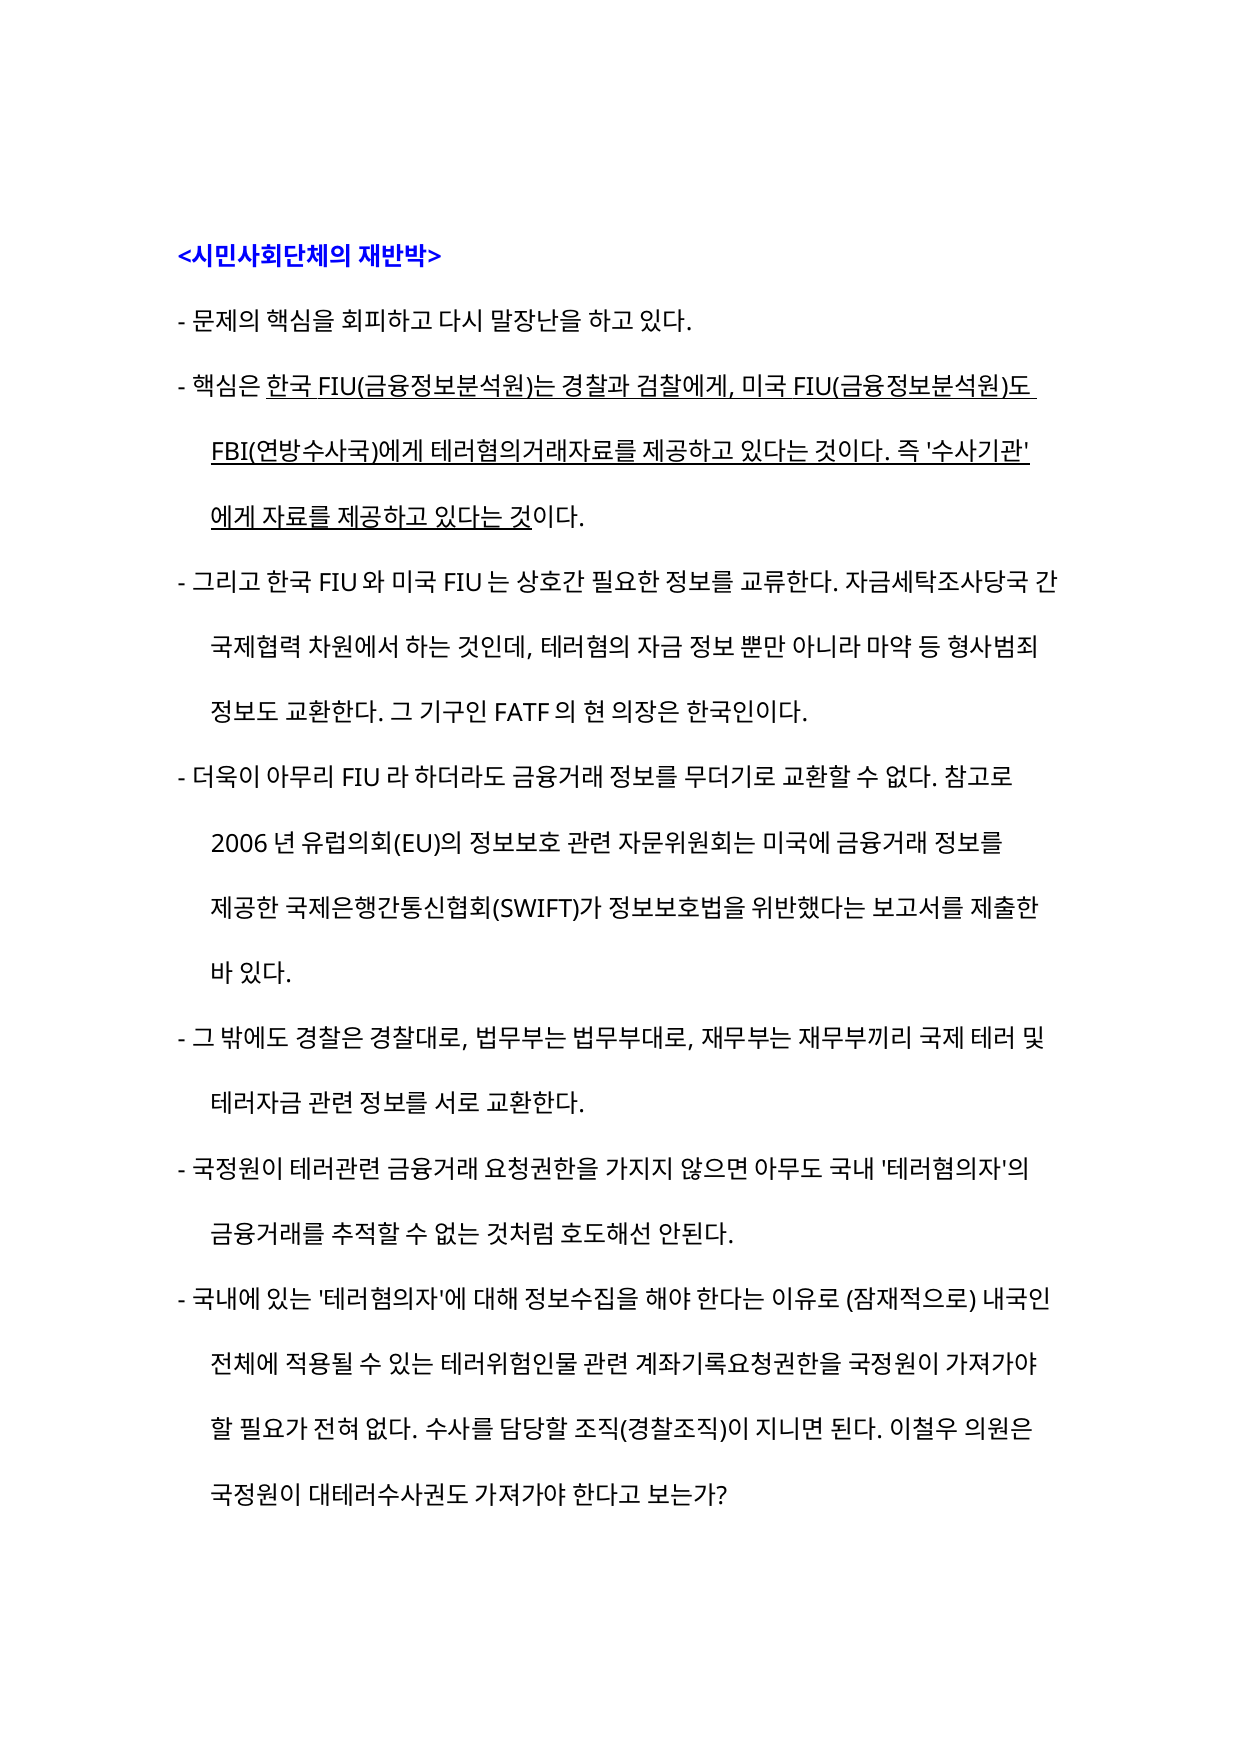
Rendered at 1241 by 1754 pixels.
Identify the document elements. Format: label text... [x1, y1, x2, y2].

text - 국정원이 테러관련 금융거래 요청권한을 가지지 않으면 아무도 국내 '테러혐의자'의 금융거래를 추적할 수 없는 것처럼 호도해선 안된다. [177, 1149, 1063, 1251]
text <시민사회단체의 재반박> [177, 236, 1063, 272]
text - 그리고 한국 FIU와 미국 FIU는 상호간 필요한 정보를 교류한다. 자금세탁조사당국 간 국제협력 차원에서 하는 것인데, 테러혐의 자금 정보 뿐만 아니라 마약 등 형사범죄 정보도 교환한다. 그 기구인 FATF의 현 의장은 한국인이다. [177, 562, 1063, 729]
text - 그 밖에도 경찰은 경찰대로, 법무부는 법무부대로, 재무부는 재무부끼리 국제 테러 및 테러자금 관련 정보를 서로 교환한다. [177, 1019, 1063, 1120]
text - 핵심은 한국FIU(금융정보분석원)는 경찰과 검찰에게, 미국FIU(금융정보분석원)도 FBI(연방수사국)에게 테러혐의거래자료를 제공하고 있다는 것이다. 즉 '수사기관'에게 자료를 제공하고 있다는 것이다. [177, 367, 1063, 533]
text - 문제의 핵심을 회피하고 다시 말장난을 하고 있다. [177, 301, 1063, 338]
text - 국내에 있는 '테러혐의자'에 대해 정보수집을 해야 한다는 이유로 (잠재적으로) 내국인 전체에 적용될 수 있는 테러위험인물 관련 계좌기록요청권한을 국정원이 가져가야 할 필요가 전혀 없다. 수사를 담당할 조직(경찰조직)이 지니면 된다. 이철우 의원은 국정원이 대테러수사권도 가져가야 한다고 보는가? [177, 1279, 1063, 1511]
text - 더욱이 아무리 FIU라 하더라도 금융거래 정보를 무더기로 교환할 수 없다. 참고로 2006년 유럽의회(EU)의 정보보호 관련 자문위원회는 미국에 금융거래 정보를 제공한 국제은행간통신협회(SWIFT)가 정보보호법을 위반했다는 보고서를 제출한 바 있다. [177, 758, 1063, 990]
